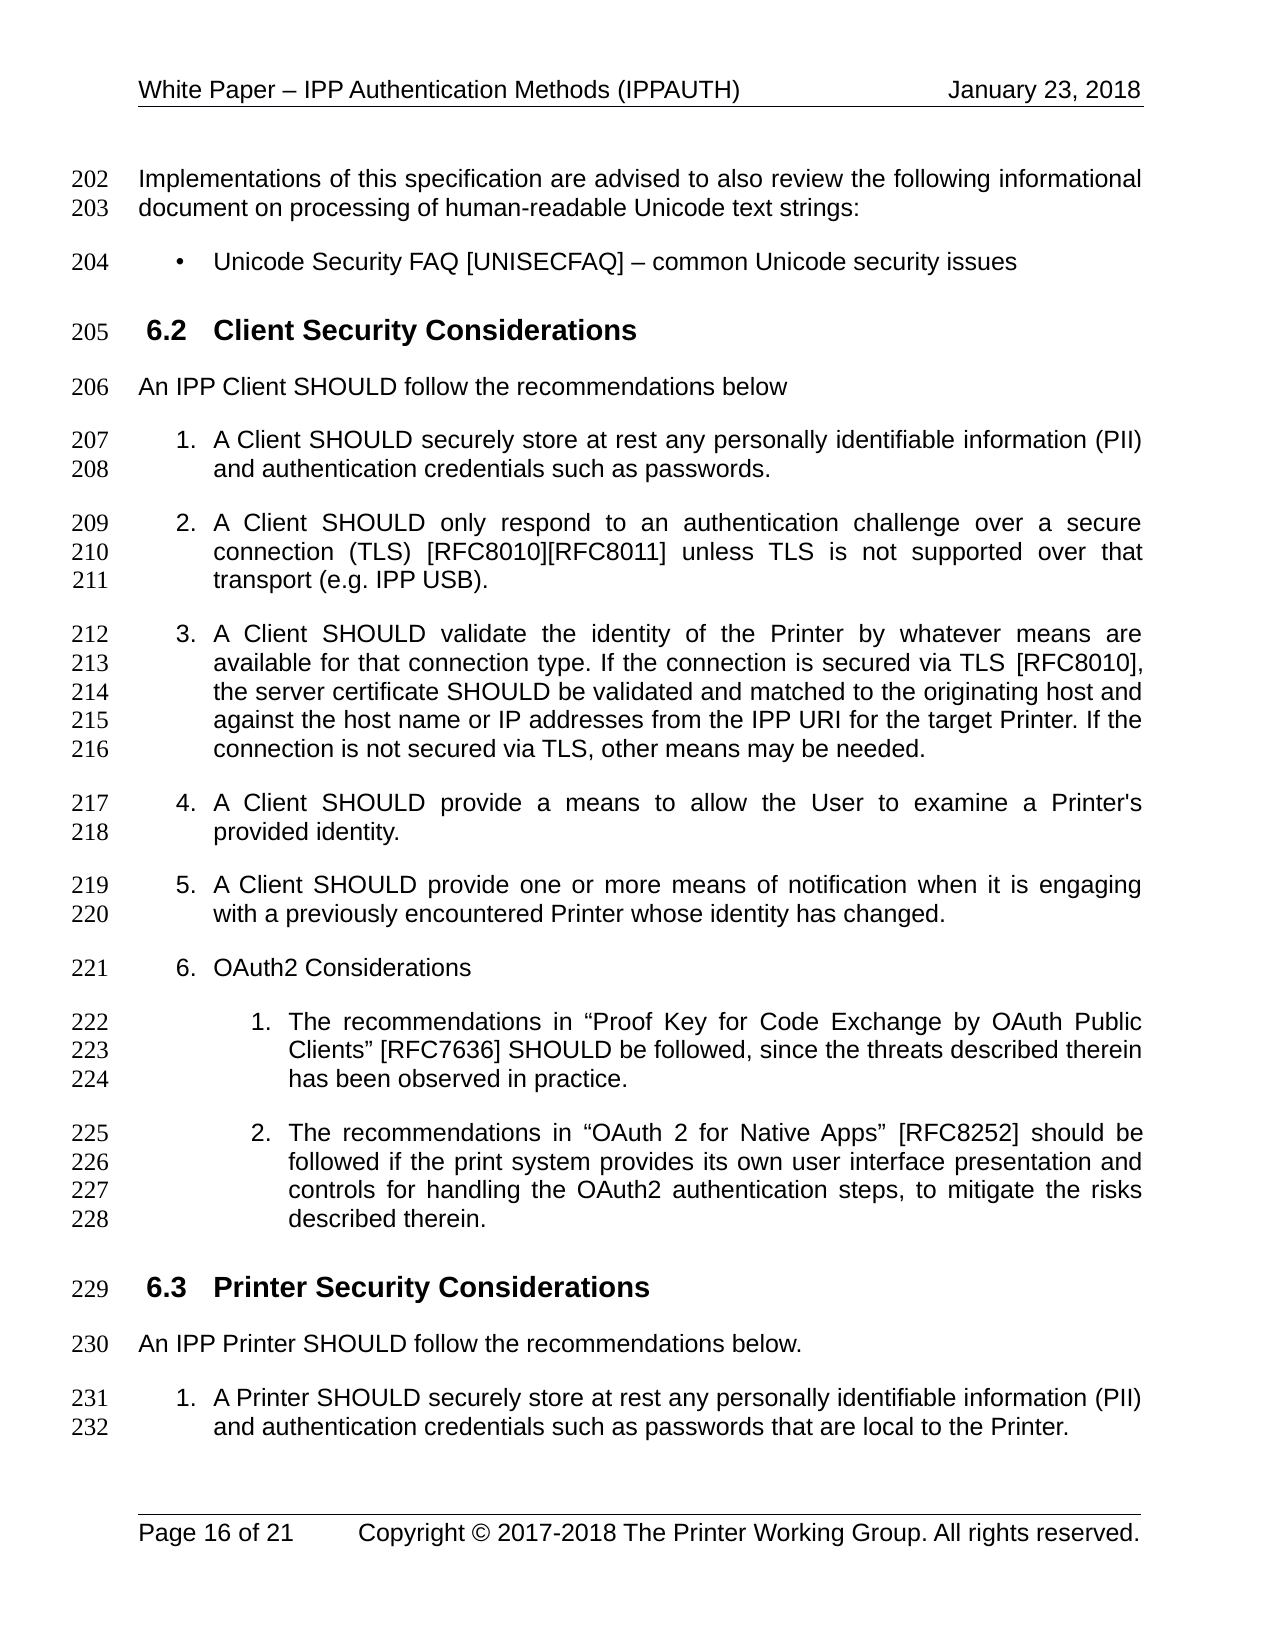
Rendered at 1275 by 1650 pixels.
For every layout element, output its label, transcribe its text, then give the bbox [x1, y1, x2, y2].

list A Client SHOULD provide one or more means of notification when it is engaging with a previously encountered Printer whose identity has changed. [176, 871, 1144, 928]
list The recommendations in “OAuth 2 for Native Apps” [RFC8252] should be followed if the print system provides its own user interface presentation and controls for handling the OAuth2 authentication steps, to mitigate the risks described therein. [251, 1118, 1144, 1233]
text An IPP Printer SHOULD follow the recommendations below. [138, 1329, 1144, 1358]
text An IPP Client SHOULD follow the recommendations below [138, 372, 1144, 401]
list A Printer SHOULD securely store at rest any personally identifiable information (PII) and authentication credentials such as passwords that are local to the Printer. [176, 1383, 1144, 1440]
list OAuth2 Considerations [176, 953, 1144, 982]
list Unicode Security FAQ [UNISECFAQ] – common Unicode security issues [176, 247, 1144, 276]
list A Client SHOULD securely store at rest any personally identifiable information (PII) and authentication credentials such as passwords. [176, 426, 1144, 483]
list A Client SHOULD provide a means to allow the User to examine a Printer's provided identity. [176, 788, 1144, 846]
list A Client SHOULD only respond to an authentication challenge over a secure connection (TLS) [RFC8010][RFC8011] unless TLS is not supported over that transport (e.g. IPP USB). [176, 508, 1144, 594]
subtitle Client Security Considerations [138, 313, 1144, 347]
text Implementations of this specification are advised to also review the following informational document on processing of human-readable Unicode text strings: [138, 164, 1144, 222]
list A Client SHOULD validate the identity of the Printer by whatever means are available for that connection type. If the connection is secured via TLS [RFC8010], the server certificate SHOULD be validated and matched to the originating host and against the host name or IP addresses from the IPP URI for the target Printer. If the connection is not secured via TLS, other means may be needed. [176, 619, 1144, 763]
subtitle Printer Security Considerations [138, 1271, 1144, 1304]
list The recommendations in “Proof Key for Code Exchange by OAuth Public Clients” [RFC7636] SHOULD be followed, since the threats described therein has been observed in practice. [251, 1007, 1144, 1093]
